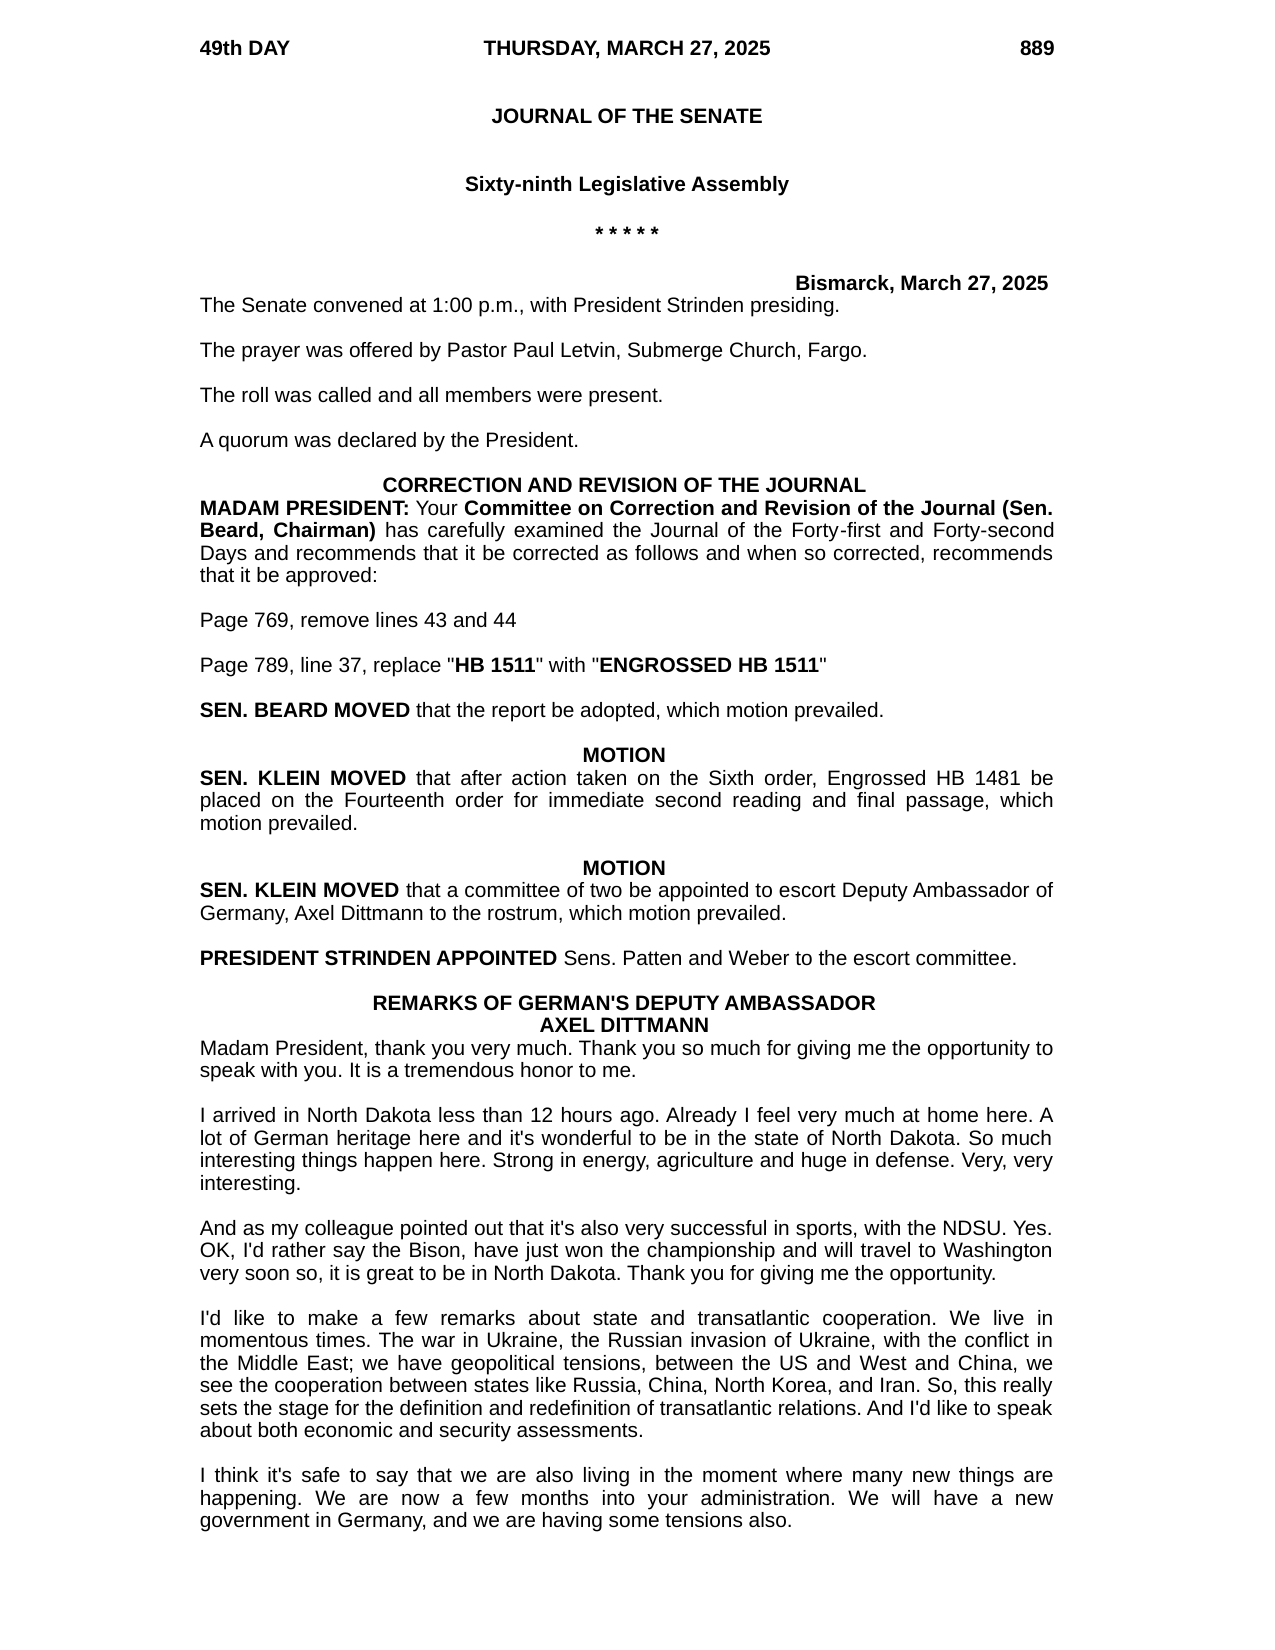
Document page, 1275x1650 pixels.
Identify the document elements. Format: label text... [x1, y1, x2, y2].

text REMARKS OF GERMAN'S DEPUTY AMBASSADOR AXEL DITTMANN [199, 992, 1054, 1037]
text * * * * * [199, 223, 1054, 246]
text JOURNAL OF THE SENATE [199, 106, 1054, 128]
text I'd like to make a few remarks about state and transatlantic cooperation. We live in momentous times. The war in Ukraine, the Russian invasion of Ukraine, with the conflict in the Middle East; we have geopolitical tensions, between the US and West and China, we see the cooperation between states like Russia, China, North Korea, and Iran. So, this really sets the stage for the definition and redefinition of transatlantic relations. And I'd like to speak about both economic and security assessments. [199, 1307, 1054, 1442]
text Page 769, remove lines 43 and 44 [199, 610, 1054, 632]
text PRESIDENT STRINDEN APPOINTED Sens. Patten and Weber to the escort committee. [199, 947, 1054, 970]
text SEN. KLEIN MOVED that a committee of two be appointed to escort Deputy Ambassador of Germany, Axel Dittmann to the rostrum, which motion prevailed. [199, 880, 1054, 925]
text The prayer was offered by Pastor Paul Letvin, Submerge Church, Fargo. [199, 340, 1054, 362]
text Sixty‑ninth Legislative Assembly [199, 173, 1054, 196]
text And as my colleague pointed out that it's also very successful in sports, with the NDSU. Yes. OK, I'd rather say the Bison, have just won the championship and will travel to Washington very soon so, it is great to be in North Dakota. Thank you for giving me the opportunity. [199, 1217, 1054, 1285]
text MOTION [199, 857, 1054, 880]
text SEN. BEARD MOVED that the report be adopted, which motion prevailed. [199, 700, 1054, 722]
text Bismarck, March 27, 2025 [199, 272, 1054, 295]
text MOTION [199, 745, 1054, 767]
subtitle Page 889 [9, 9, 109, 33]
text I arrived in North Dakota less than 12 hours ago. Already I feel very much at home here. A lot of German heritage here and it's wonderful to be in the state of North Dakota. So much interesting things happen here. Strong in energy, agriculture and huge in defense. Very, very interesting. [199, 1105, 1054, 1195]
text I think it's safe to say that we are also living in the moment where many new things are happening. We are now a few months into your administration. We will have a new government in Germany, and we are having some tensions also. [199, 1465, 1054, 1532]
text CORRECTION AND REVISION OF THE JOURNAL [199, 475, 1054, 497]
text A quorum was declared by the President. [199, 430, 1054, 452]
text The Senate convened at 1:00 p.m., with President Strinden presiding. [199, 295, 1054, 317]
text Page 789, line 37, replace "HB 1511" with "ENGROSSED HB 1511" [199, 655, 1054, 677]
text SEN. KLEIN MOVED that after action taken on the Sixth order, Engrossed HB 1481 be placed on the Fourteenth order for immediate second reading and final passage, which motion prevailed. [199, 767, 1054, 835]
text MADAM PRESIDENT: Your Committee on Correction and Revision of the Journal (Sen. Beard, Chairman) has carefully examined the Journal of the Forty‑first and Forty‑second Days and recommends that it be corrected as follows and when so corrected, recommends that it be approved: [199, 497, 1054, 587]
text Madam President, thank you very much. Thank you so much for giving me the opportunity to speak with you. It is a tremendous honor to me. [199, 1037, 1054, 1082]
text The roll was called and all members were present. [199, 385, 1054, 407]
